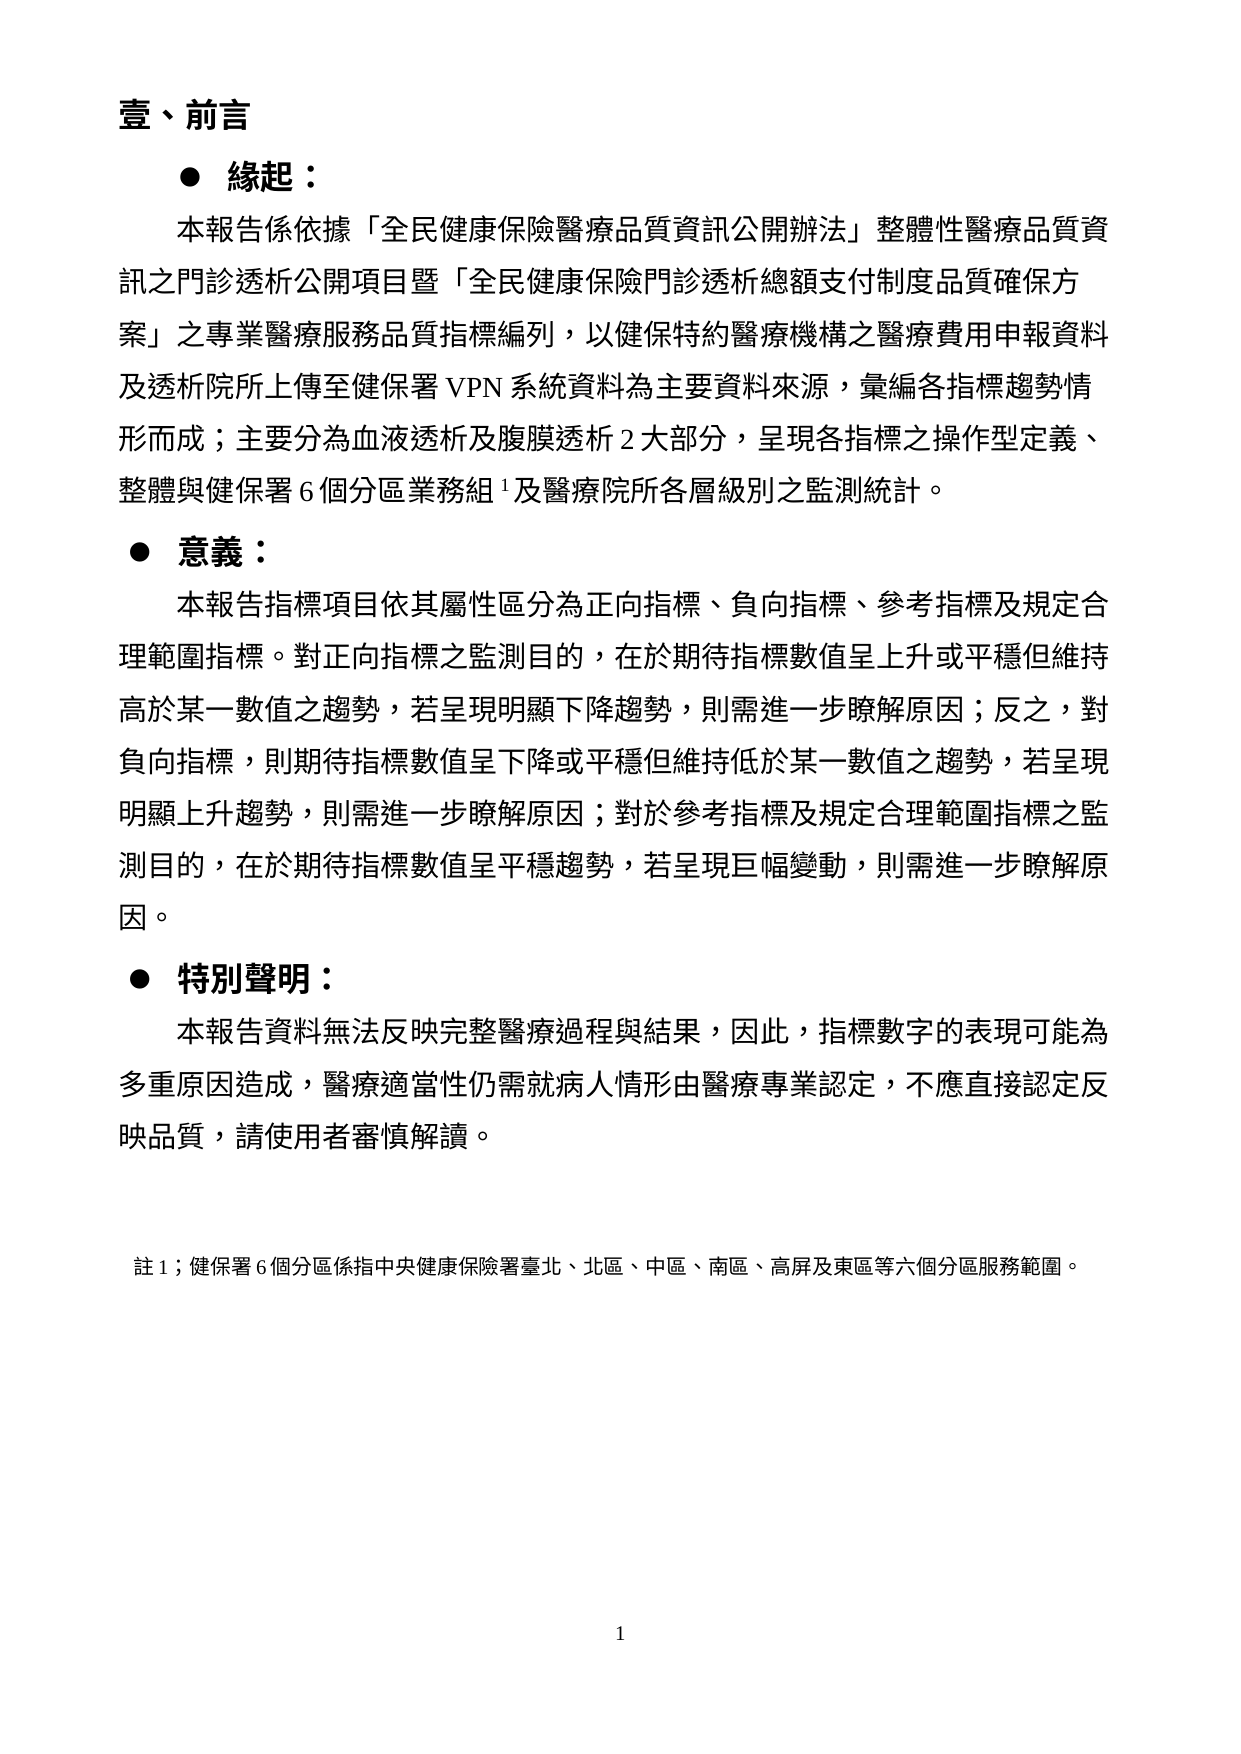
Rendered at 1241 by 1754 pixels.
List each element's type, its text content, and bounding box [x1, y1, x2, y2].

list 意義： [127, 524, 1116, 574]
text 本報告資料無法反映完整醫療過程與結果，因此，指標數字的表現可能為多重原因造成，醫療適當性仍需就病人情形由醫療專業認定，不應直接認定反映品質，請使用者審慎解讀。 [118, 1001, 1116, 1157]
text 本報告係依據「全民健康保險醫療品質資訊公開辦法」整體性醫療品質資訊之門診透析公開項目暨「全民健康保險門診透析總額支付制度品質確保方案」之專業醫療服務品質指標編列，以健保特約醫療機構之醫療費用申報資料及透析院所上傳至健保署VPN系統資料為主要資料來源，彙編各指標趨勢情形而成；主要分為血液透析及腹膜透析2大部分，呈現各指標之操作型定義、整體與健保署6個分區業務組1及醫療院所各層級別之監測統計。 [118, 199, 1116, 512]
list 前言 [118, 89, 1122, 137]
text 本報告指標項目依其屬性區分為正向指標、負向指標、參考指標及規定合理範圍指標。對正向指標之監測目的，在於期待指標數值呈上升或平穩但維持高於某一數值之趨勢，若呈現明顯下降趨勢，則需進一步瞭解原因；反之，對負向指標，則期待指標數值呈下降或平穩但維持低於某一數值之趨勢，若呈現明顯上升趨勢，則需進一步瞭解原因；對於參考指標及規定合理範圍指標之監測目的，在於期待指標數值呈平穩趨勢，若呈現巨幅變動，則需進一步瞭解原因。 [118, 574, 1116, 939]
list 特別聲明： [127, 951, 1116, 1001]
text 註1；健保署6個分區係指中央健康保險署臺北、北區、中區、南區、高屏及東區等六個分區服務範圍。 [133, 1241, 1116, 1282]
list 緣起： [177, 149, 1116, 199]
